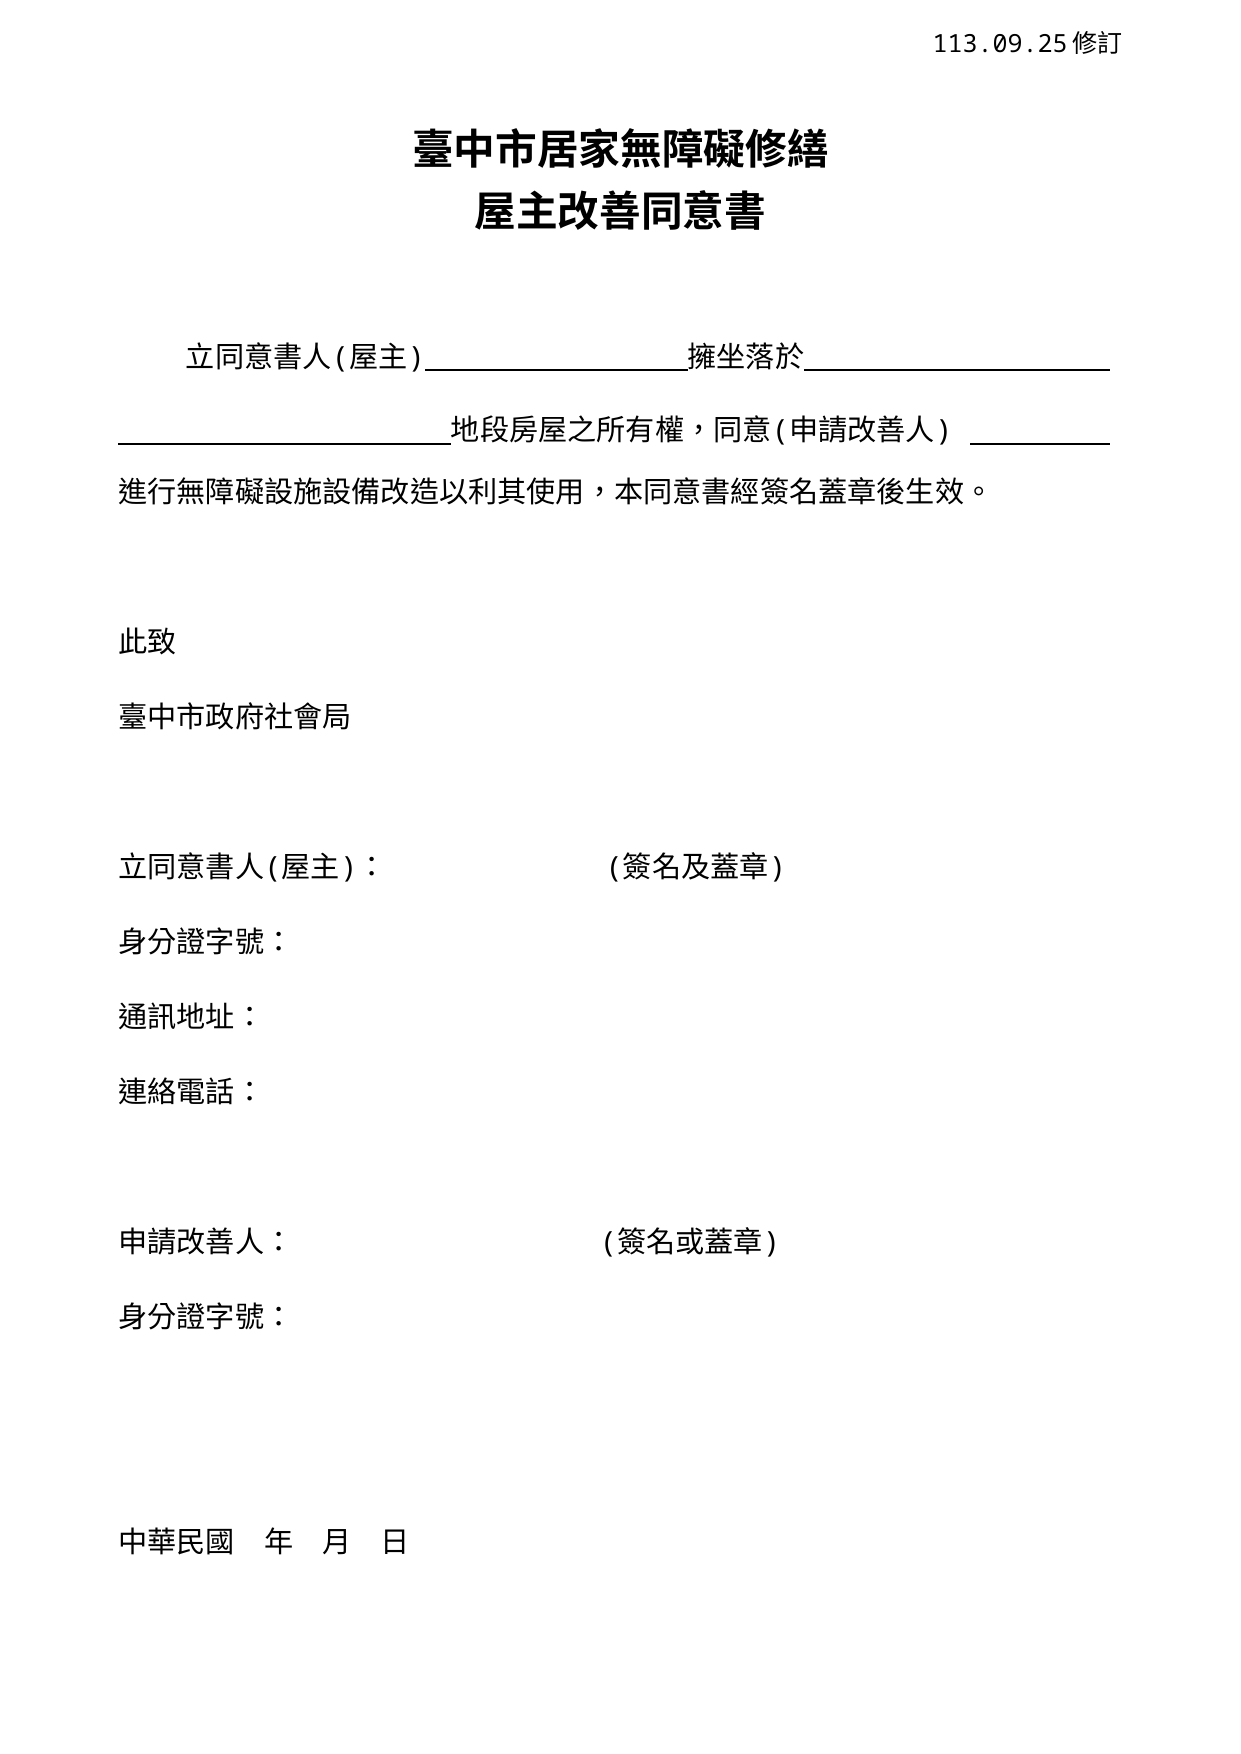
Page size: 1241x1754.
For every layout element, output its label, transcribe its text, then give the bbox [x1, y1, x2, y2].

text 臺中市居家無障礙修繕 [118, 104, 1122, 167]
text 屋主改善同意書 [118, 167, 1122, 229]
text 此致 [118, 598, 1122, 661]
text 申請改善人： (簽名或蓋章) [118, 1198, 1122, 1261]
text 身分證字號： [118, 1273, 1122, 1336]
text 通訊地址： [118, 973, 1122, 1036]
text 連絡電話： [118, 1048, 1122, 1111]
text 地段房屋之所有權，同意(申請改善人) 進行無障礙設施設備改造以利其使用，本同意書經簽名蓋章後生效。 [118, 386, 1122, 511]
text 立同意書人(屋主)： (簽名及蓋章) [118, 823, 1122, 886]
text 臺中市政府社會局 [118, 673, 1122, 736]
text 中華民國 年 月 日 [118, 1498, 1122, 1561]
text 身分證字號： [118, 898, 1122, 961]
text 立同意書人(屋主) 擁坐落於 [118, 311, 1122, 373]
